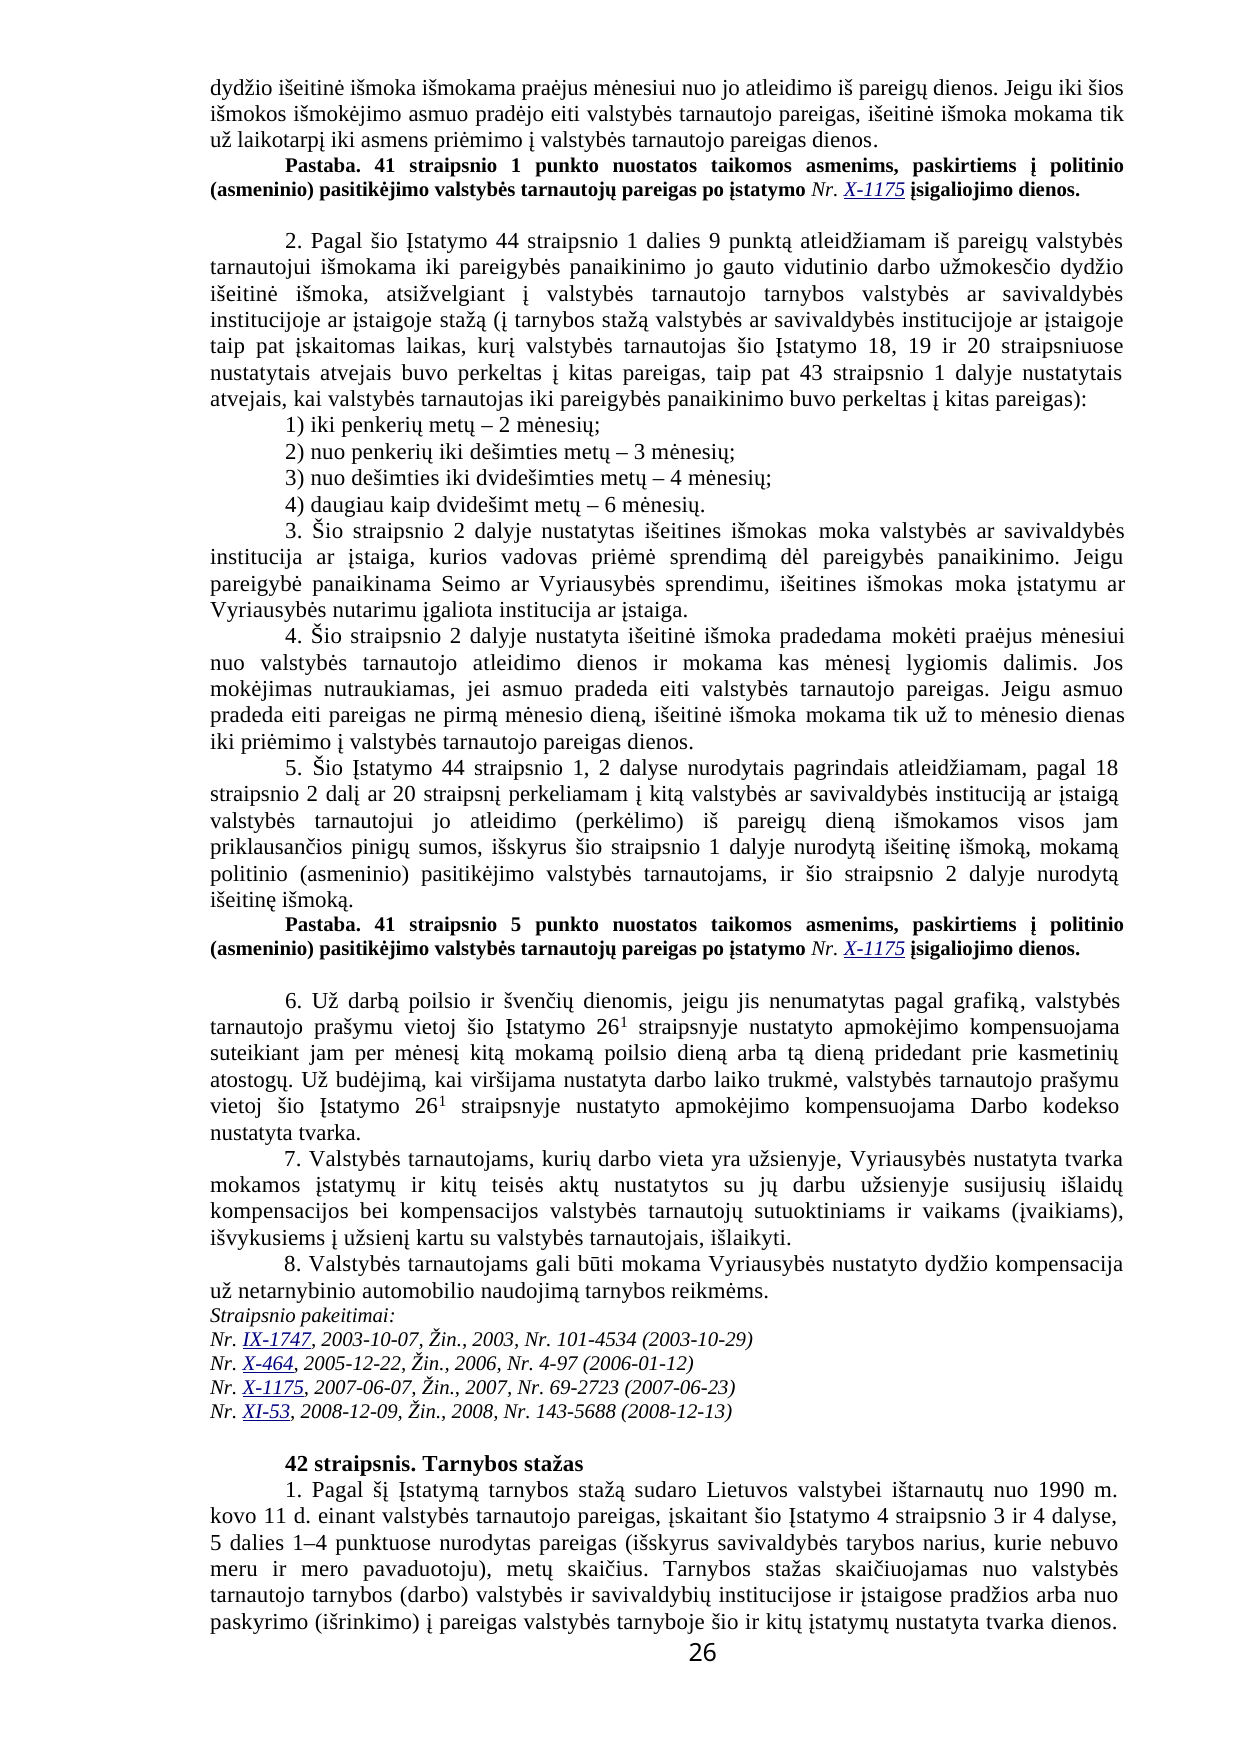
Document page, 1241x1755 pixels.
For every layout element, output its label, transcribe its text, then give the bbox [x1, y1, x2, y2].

text 3) nuo dešimties iki dvidešimties metų – 4 mėnesių; [210, 464, 1126, 491]
text Nr. X-1175, 2007-06-07, Žin., 2007, Nr. 69-2723 (2007-06-23) [210, 1375, 1120, 1399]
text Nr. X-464, 2005-12-22, Žin., 2006, Nr. 4-97 (2006-01-12) [210, 1351, 1120, 1375]
text 2) nuo penkerių iki dešimties metų – 3 mėnesių; [210, 438, 1126, 464]
text 7. Valstybės tarnautojams, kurių darbo vieta yra užsienyje, Vyriausybės nustatyta tvarka mokamos įstatymų ir kitų teisės aktų nustatytos su jų darbu užsienyje susijusių išlaidų kompensacijos bei kompensacijos valstybės tarnautojų sutuoktiniams ir vaikams (įvaikiams), išvykusiems į užsienį kartu su valstybės tarnautojais, išlaikyti. [210, 1145, 1126, 1250]
text Nr. IX-1747, 2003-10-07, Žin., 2003, Nr. 101-4534 (2003-10-29) [210, 1327, 1120, 1351]
text 3. Šio straipsnio 2 dalyje nustatytas išeitines išmokas moka valstybės ar savivaldybės institucija ar įstaiga, kurios vadovas priėmė sprendimą dėl pareigybės panaikinimo. Jeigu pareigybė panaikinama Seimo ar Vyriausybės sprendimu, išeitines išmokas moka įstatymu ar Vyriausybės nutarimu įgaliota institucija ar įstaiga. [210, 517, 1126, 622]
text 1. Pagal šį Įstatymą tarnybos stažą sudaro Lietuvos valstybei ištarnautų nuo 1990 m. kovo 11 d. einant valstybės tarnautojo pareigas, įskaitant šio Įstatymo 4 straipsnio 3 ir 4 dalyse, 5 dalies 1–4 punktuose nurodytas pareigas (išskyrus savivaldybės tarybos narius, kurie nebuvo meru ir mero pavaduotoju), metų skaičius. Tarnybos stažas skaičiuojamas nuo valstybės tarnautojo tarnybos (darbo) valstybės ir savivaldybių institucijose ir įstaigose pradžios arba nuo paskyrimo (išrinkimo) į pareigas valstybės tarnyboje šio ir kitų įstatymų nustatyta tvarka dienos. [210, 1476, 1120, 1634]
text Pastaba. 41 straipsnio 1 punkto nuostatos taikomos asmenims, paskirtiems į politinio (asmeninio) pasitikėjimo valstybės tarnautojų pareigas po įstatymo Nr. X-1175 įsigaliojimo dienos. [210, 153, 1126, 201]
text Nr. XI-53, 2008-12-09, Žin., 2008, Nr. 143-5688 (2008-12-13) [210, 1399, 1120, 1423]
text 6. Už darbą poilsio ir švenčių dienomis, jeigu jis nenumatytas pagal grafiką, valstybės tarnautojo prašymu vietoj šio Įstatymo 261 straipsnyje nustatyto apmokėjimo kompensuojama suteikiant jam per mėnesį kitą mokamą poilsio dieną arba tą dieną pridedant prie kasmetinių atostogų. Už budėjimą, kai viršijama nustatyta darbo laiko trukmė, valstybės tarnautojo prašymu vietoj šio Įstatymo 261 straipsnyje nustatyto apmokėjimo kompensuojama Darbo kodekso nustatyta tvarka. [210, 987, 1120, 1145]
text dydžio išeitinė išmoka išmokama praėjus mėnesiui nuo jo atleidimo iš pareigų dienos. Jeigu iki šios išmokos išmokėjimo asmuo pradėjo eiti valstybės tarnautojo pareigas, išeitinė išmoka mokama tik už laikotarpį iki asmens priėmimo į valstybės tarnautojo pareigas dienos. [210, 73, 1126, 153]
text 4. Šio straipsnio 2 dalyje nustatyta išeitinė išmoka pradedama mokėti praėjus mėnesiui nuo valstybės tarnautojo atleidimo dienos ir mokama kas mėnesį lygiomis dalimis. Jos mokėjimas nutraukiamas, jei asmuo pradeda eiti valstybės tarnautojo pareigas. Jeigu asmuo pradeda eiti pareigas ne pirmą mėnesio dieną, išeitinė išmoka mokama tik už to mėnesio dienas iki priėmimo į valstybės tarnautojo pareigas dienos. [210, 622, 1126, 754]
text Pastaba. 41 straipsnio 5 punkto nuostatos taikomos asmenims, paskirtiems į politinio (asmeninio) pasitikėjimo valstybės tarnautojų pareigas po įstatymo Nr. X-1175 įsigaliojimo dienos. [210, 912, 1126, 960]
text 2. Pagal šio Įstatymo 44 straipsnio 1 dalies 9 punktą atleidžiamam iš pareigų valstybės tarnautojui išmokama iki pareigybės panaikinimo jo gauto vidutinio darbo užmokesčio dydžio išeitinė išmoka, atsižvelgiant į valstybės tarnautojo tarnybos valstybės ar savivaldybės institucijoje ar įstaigoje stažą (į tarnybos stažą valstybės ar savivaldybės institucijoje ar įstaigoje taip pat įskaitomas laikas, kurį valstybės tarnautojas šio Įstatymo 18, 19 ir 20 straipsniuose nustatytais atvejais buvo perkeltas į kitas pareigas, taip pat 43 straipsnio 1 dalyje nustatytais atvejais, kai valstybės tarnautojas iki pareigybės panaikinimo buvo perkeltas į kitas pareigas): [210, 227, 1126, 412]
text Straipsnio pakeitimai: [210, 1303, 1126, 1327]
text 4) daugiau kaip dvidešimt metų – 6 mėnesių. [210, 491, 1126, 517]
text 8. Valstybės tarnautojams gali būti mokama Vyriausybės nustatyto dydžio kompensacija už netarnybinio automobilio naudojimą tarnybos reikmėms. [210, 1250, 1126, 1303]
text 42 straipsnis. Tarnybos stažas [210, 1450, 1126, 1476]
text 5. Šio Įstatymo 44 straipsnio 1, 2 dalyse nurodytais pagrindais atleidžiamam, pagal 18 straipsnio 2 dalį ar 20 straipsnį perkeliamam į kitą valstybės ar savivaldybės instituciją ar įstaigą valstybės tarnautojui jo atleidimo (perkėlimo) iš pareigų dieną išmokamos visos jam priklausančios pinigų sumos, išskyrus šio straipsnio 1 dalyje nurodytą išeitinę išmoką, mokamą politinio (asmeninio) pasitikėjimo valstybės tarnautojams, ir šio straipsnio 2 dalyje nurodytą išeitinę išmoką. [210, 754, 1120, 912]
text 1) iki penkerių metų – 2 mėnesių; [210, 412, 1126, 438]
